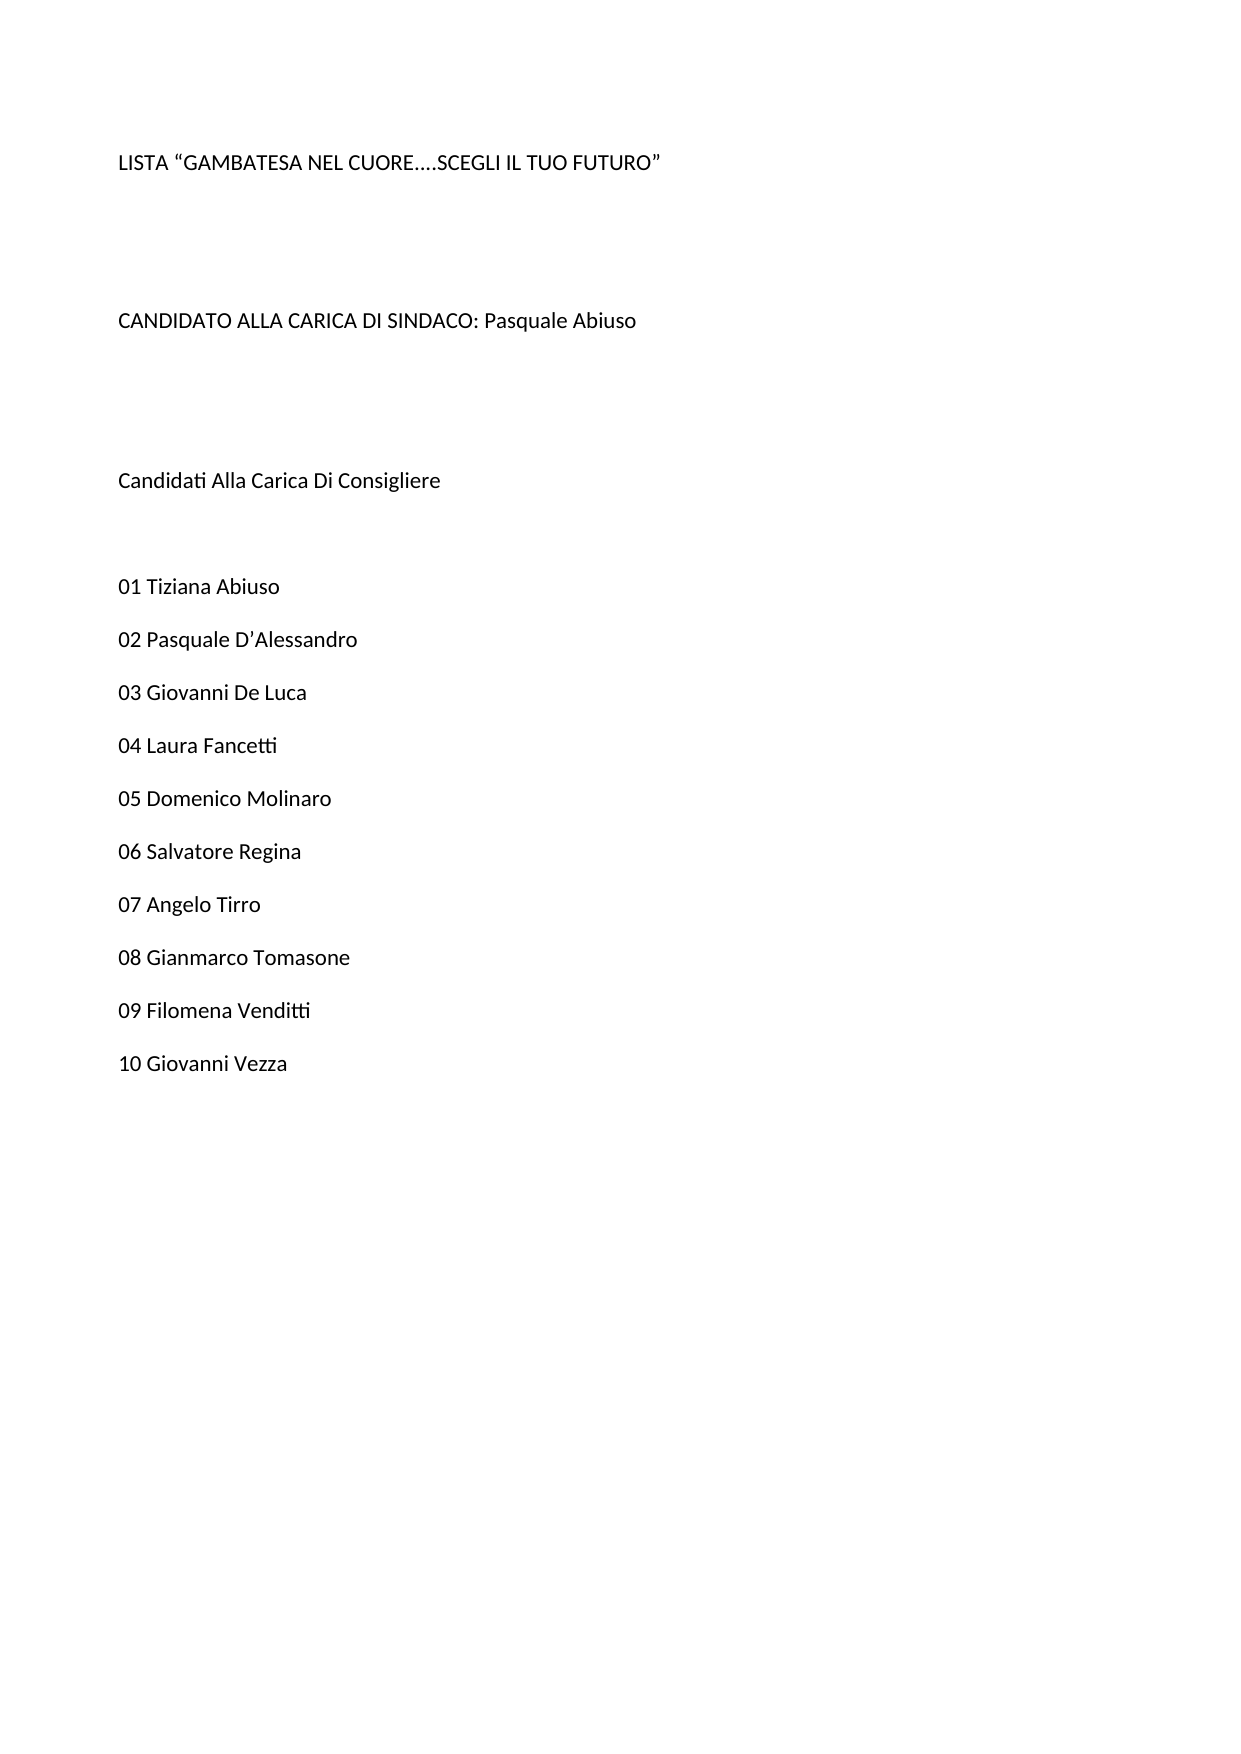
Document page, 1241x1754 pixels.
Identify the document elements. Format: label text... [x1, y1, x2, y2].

text Candidati Alla Carica Di Consigliere [118, 466, 1122, 494]
text 03 Giovanni De Luca [118, 678, 1122, 706]
text 02 Pasquale D’Alessandro [118, 625, 1122, 653]
text 09 Filomena Venditti [118, 996, 1122, 1024]
text 06 Salvatore Regina [118, 837, 1122, 865]
text 08 Gianmarco Tomasone [118, 943, 1122, 971]
text 05 Domenico Molinaro [118, 784, 1122, 812]
text 10 Giovanni Vezza [118, 1049, 1122, 1077]
text LISTA “GAMBATESA NEL CUORE....SCEGLI IL TUO FUTURO” [118, 148, 1122, 176]
text 01 Tiziana Abiuso [118, 572, 1122, 600]
text CANDIDATO ALLA CARICA DI SINDACO: Pasquale Abiuso [118, 307, 1122, 335]
text 07 Angelo Tirro [118, 890, 1122, 918]
text 04 Laura Fancetti [118, 731, 1122, 759]
